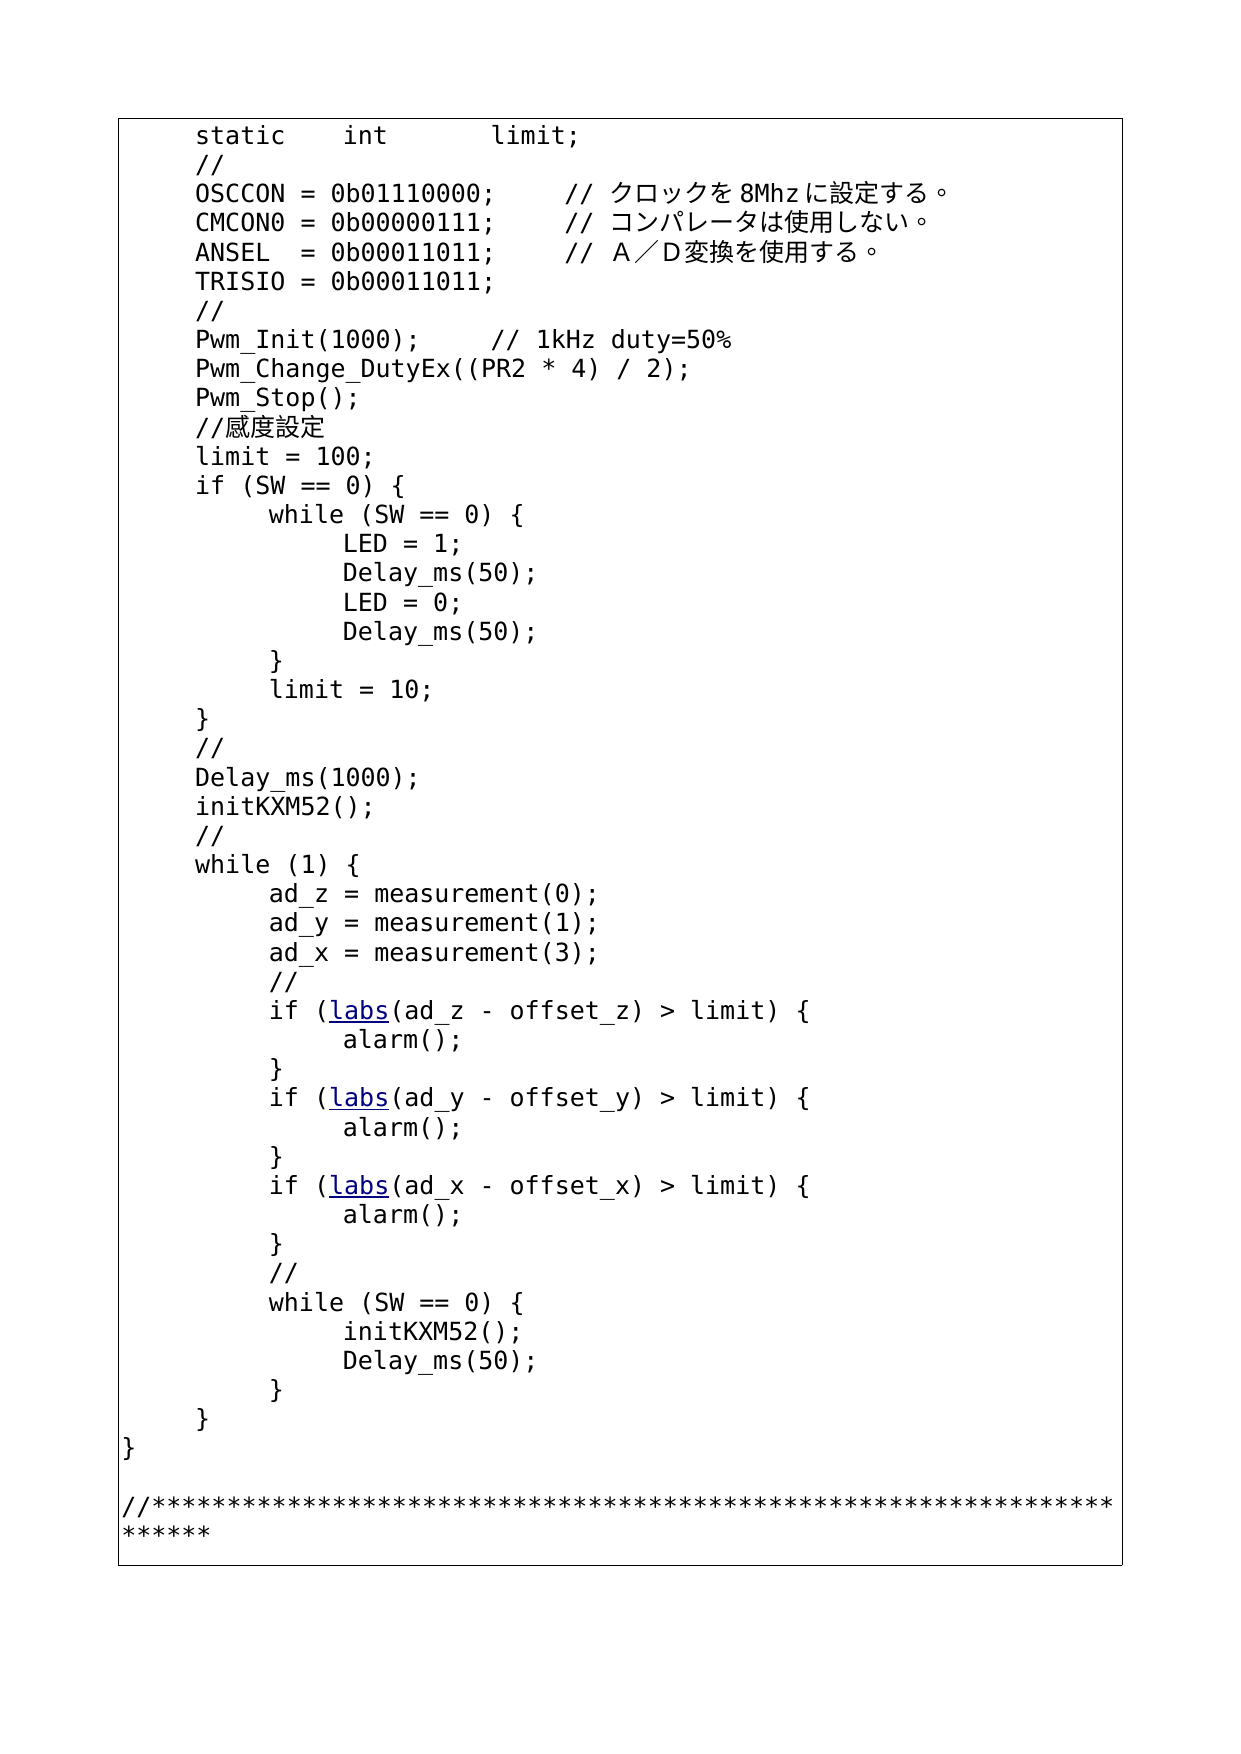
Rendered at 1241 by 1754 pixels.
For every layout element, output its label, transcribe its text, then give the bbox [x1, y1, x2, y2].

table_header static int limit; // OSCCON = 0b01110000; // クロックを8Mhzに設定する。 CMCON0 = 0b00000111; // コンパレータは使用しない。 ANSEL = 0b00011011; // Ａ／Ｄ変換を使用する。 TRISIO = 0b00011011; // Pwm_Init(1000); // 1kHz duty=50% Pwm_Change_DutyEx((PR2 * 4) / 2); Pwm_Stop(); //感度設定 limit = 100; if (SW == 0) { while (SW == 0) { LED = 1; Delay_ms(50); LED = 0; Delay_ms(50); } limit = 10; } // Delay_ms(1000); initKXM52(); // while (1) { ad_z = measurement(0); ad_y = measurement(1); ad_x = measurement(3); // if (labs(ad_z - offset_z) > limit) { alarm(); } if (labs(ad_y - offset_y) > limit) { alarm(); } if (labs(ad_x - offset_x) > limit) { alarm(); } // while (SW == 0) { initKXM52(); Delay_ms(50); } } } //********************************************************************** [119, 119, 1122, 1565]
